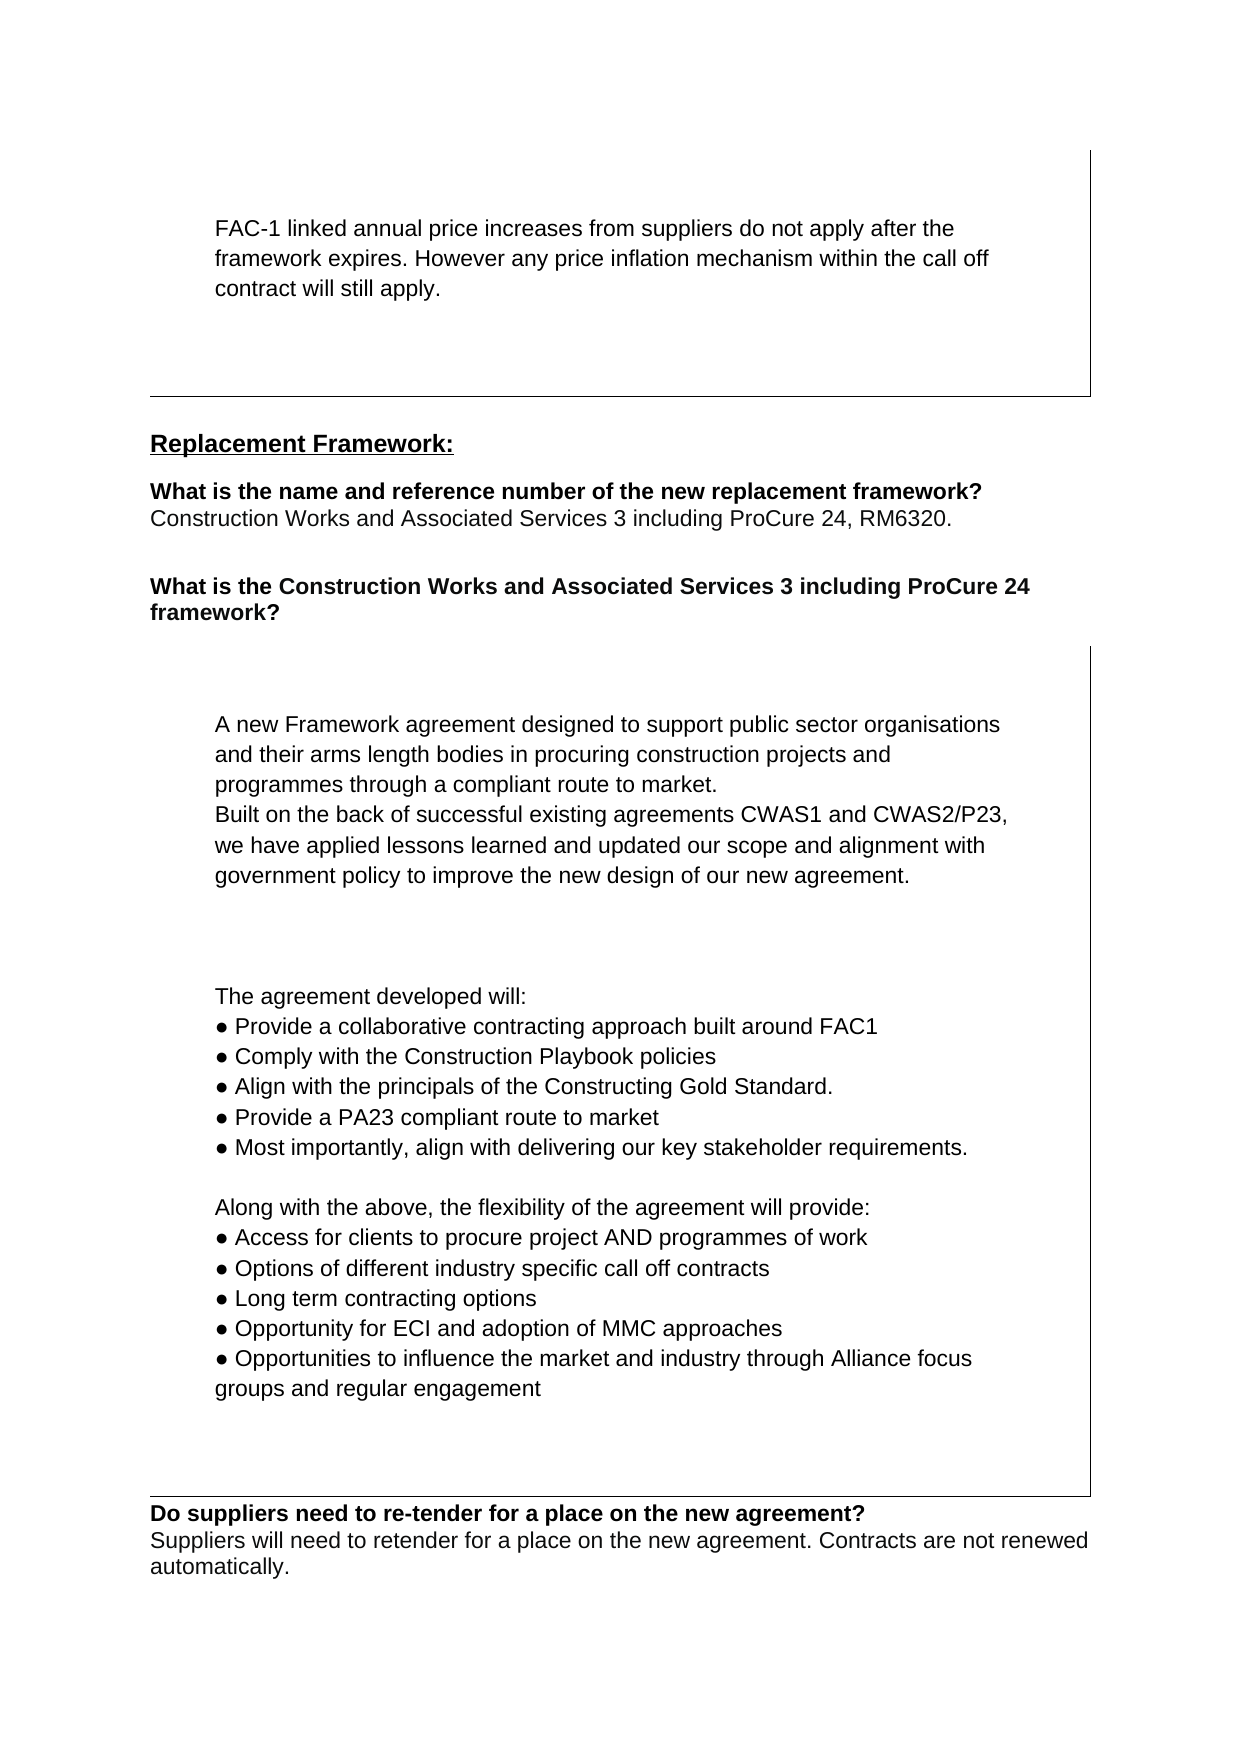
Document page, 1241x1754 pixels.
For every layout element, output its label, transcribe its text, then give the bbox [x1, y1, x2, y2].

text ● Opportunity for ECI and adoption of MMC approaches [150, 1250, 1091, 1281]
text Do suppliers need to re-tender for a place on the new agreement? [150, 1500, 1091, 1527]
text What is the name and reference number of the new replacement framework? Construction Works and Associated Services 3 including ProCure 24, RM6320. [150, 478, 1091, 531]
text ● Most importantly, align with delivering our key stakeholder requirements. [150, 1069, 1091, 1129]
text What is the Construction Works and Associated Services 3 including ProCure 24 framework? [150, 573, 1091, 625]
text ● Options of different industry specific call off contracts [150, 1190, 1091, 1220]
text ● Provide a collaborative contracting approach built around FAC1 [150, 948, 1091, 978]
text Along with the above, the flexibility of the agreement will provide: [150, 1129, 1091, 1160]
text ● Align with the principals of the Constructing Gold Standard. [150, 1009, 1091, 1039]
text FAC-1 linked annual price increases from suppliers do not apply after the framework expires. However any price inflation mechanism within the call off contract will still apply. [150, 150, 1090, 301]
text Replacement Framework: [150, 429, 1091, 457]
text ● Comply with the Construction Playbook policies [150, 978, 1091, 1009]
text ● Provide a PA23 compliant route to market [150, 1039, 1091, 1069]
text ● Access for clients to procure project AND programmes of work [150, 1160, 1091, 1190]
text The agreement developed will: [150, 918, 1091, 948]
text Suppliers will need to retender for a place on the new agreement. Contracts are not renewed automatically. [150, 1527, 1091, 1579]
text Built on the back of successful existing agreements CWAS1 and CWAS2/P23, we have applied lessons learned and updated our scope and alignment with government policy to improve the new design of our new agreement. [150, 737, 1091, 888]
text ● Long term contracting options [150, 1220, 1091, 1250]
text ● Opportunities to influence the market and industry through Alliance focus groups and regular engagement [150, 1281, 1091, 1402]
text A new Framework agreement designed to support public sector organisations and their arms length bodies in procuring construction projects and programmes through a compliant route to market. [150, 646, 1090, 737]
